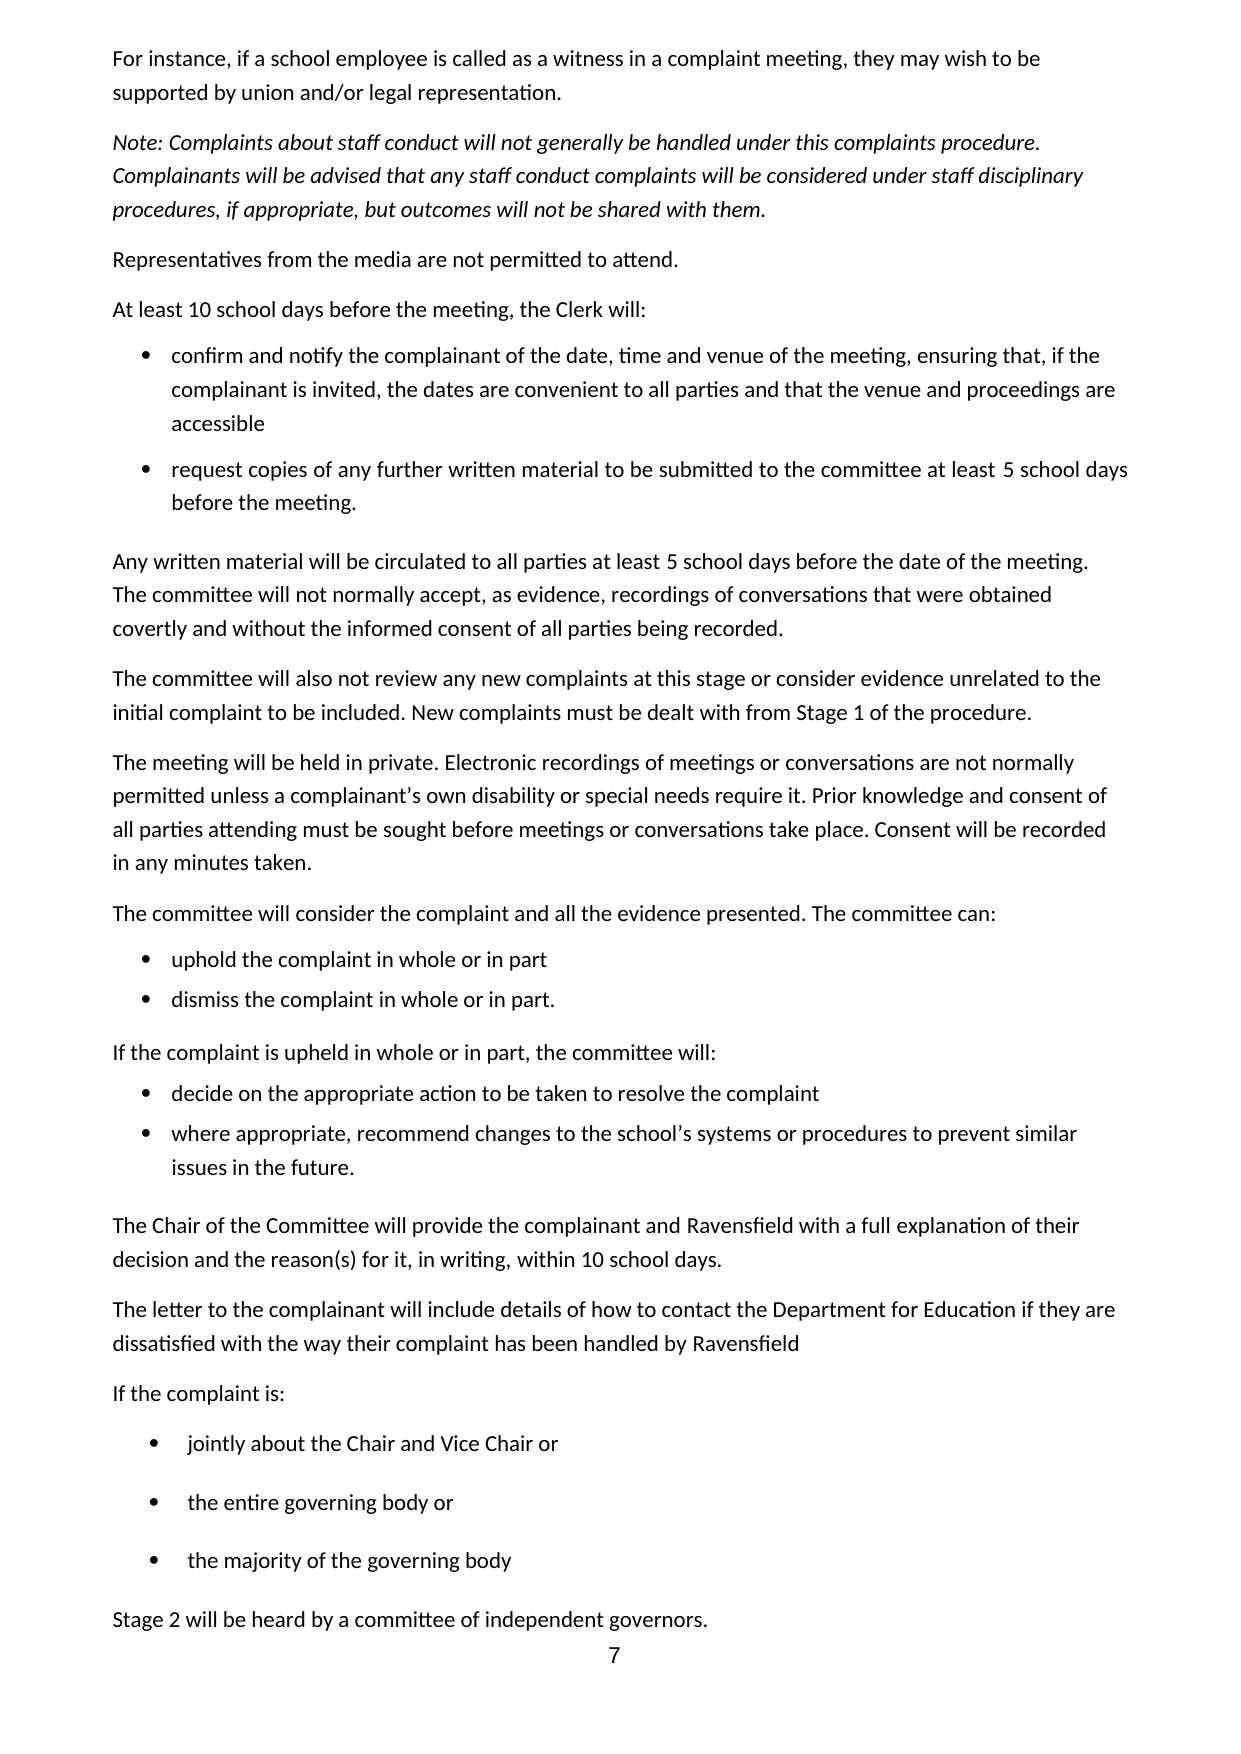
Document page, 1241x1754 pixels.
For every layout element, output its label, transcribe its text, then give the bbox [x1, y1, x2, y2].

list confirm and notify the complainant of the date, time and venue of the meeting, ensuring that, if the complainant is invited, the dates are convenient to all parties and that the venue and proceedings are accessible [142, 342, 1128, 437]
text The committee will also not review any new complaints at this stage or consider evidence unrelated to the initial complaint to be included. New complaints must be dealt with from Stage 1 of the procedure. [112, 664, 1128, 726]
list the majority of the governing body [150, 1546, 1128, 1574]
list uphold the complaint in whole or in part [142, 945, 1128, 973]
list the entire governing body or [150, 1488, 1128, 1516]
list dismiss the complaint in whole or in part. [142, 985, 1128, 1013]
text For instance, if a school employee is called as a witness in a complaint meeting, they may wish to be supported by union and/or legal representation. [112, 44, 1128, 106]
text Stage 2 will be heard by a committee of independent governors. [112, 1605, 1128, 1633]
list request copies of any further written material to be submitted to the committee at least 5 school days before the meeting. [142, 455, 1128, 516]
list jointly about the Chair and Vice Chair or [150, 1429, 1128, 1457]
text At least 10 school days before the meeting, the Clerk will: [112, 296, 1128, 323]
text The letter to the complainant will include details of how to contact the Department for Education if they are dissatisfied with the way their complaint has been handled by Ravensfield [112, 1295, 1128, 1357]
text Note: Complaints about staff conduct will not generally be handled under this complaints procedure. Complainants will be advised that any staff conduct complaints will be considered under staff disciplinary procedures, if appropriate, but outcomes will not be shared with them. [112, 128, 1128, 223]
list where appropriate, recommend changes to the school’s systems or procedures to prevent similar issues in the future. [142, 1119, 1128, 1181]
text The meeting will be held in private. Electronic recordings of meetings or conversations are not normally permitted unless a complainant’s own disability or special needs require it. Prior knowledge and consent of all parties attending must be sought before meetings or conversations take place. Consent will be recorded in any minutes taken. [112, 748, 1128, 876]
text Any written material will be circulated to all parties at least 5 school days before the date of the meeting. The committee will not normally accept, as evidence, recordings of conversations that were obtained covertly and without the informed consent of all parties being recorded. [112, 547, 1128, 642]
text The committee will consider the complaint and all the evidence presented. The committee can: [112, 899, 1128, 927]
text The Chair of the Committee will provide the complainant and Ravensfield with a full explanation of their decision and the reason(s) for it, in writing, within 10 school days. [112, 1211, 1128, 1273]
text If the complaint is upheld in whole or in part, the committee will: [112, 1038, 1128, 1066]
list decide on the appropriate action to be taken to resolve the complaint [142, 1079, 1128, 1107]
text Representatives from the media are not permitted to attend. [112, 245, 1128, 273]
text If the complaint is: [112, 1379, 1128, 1407]
